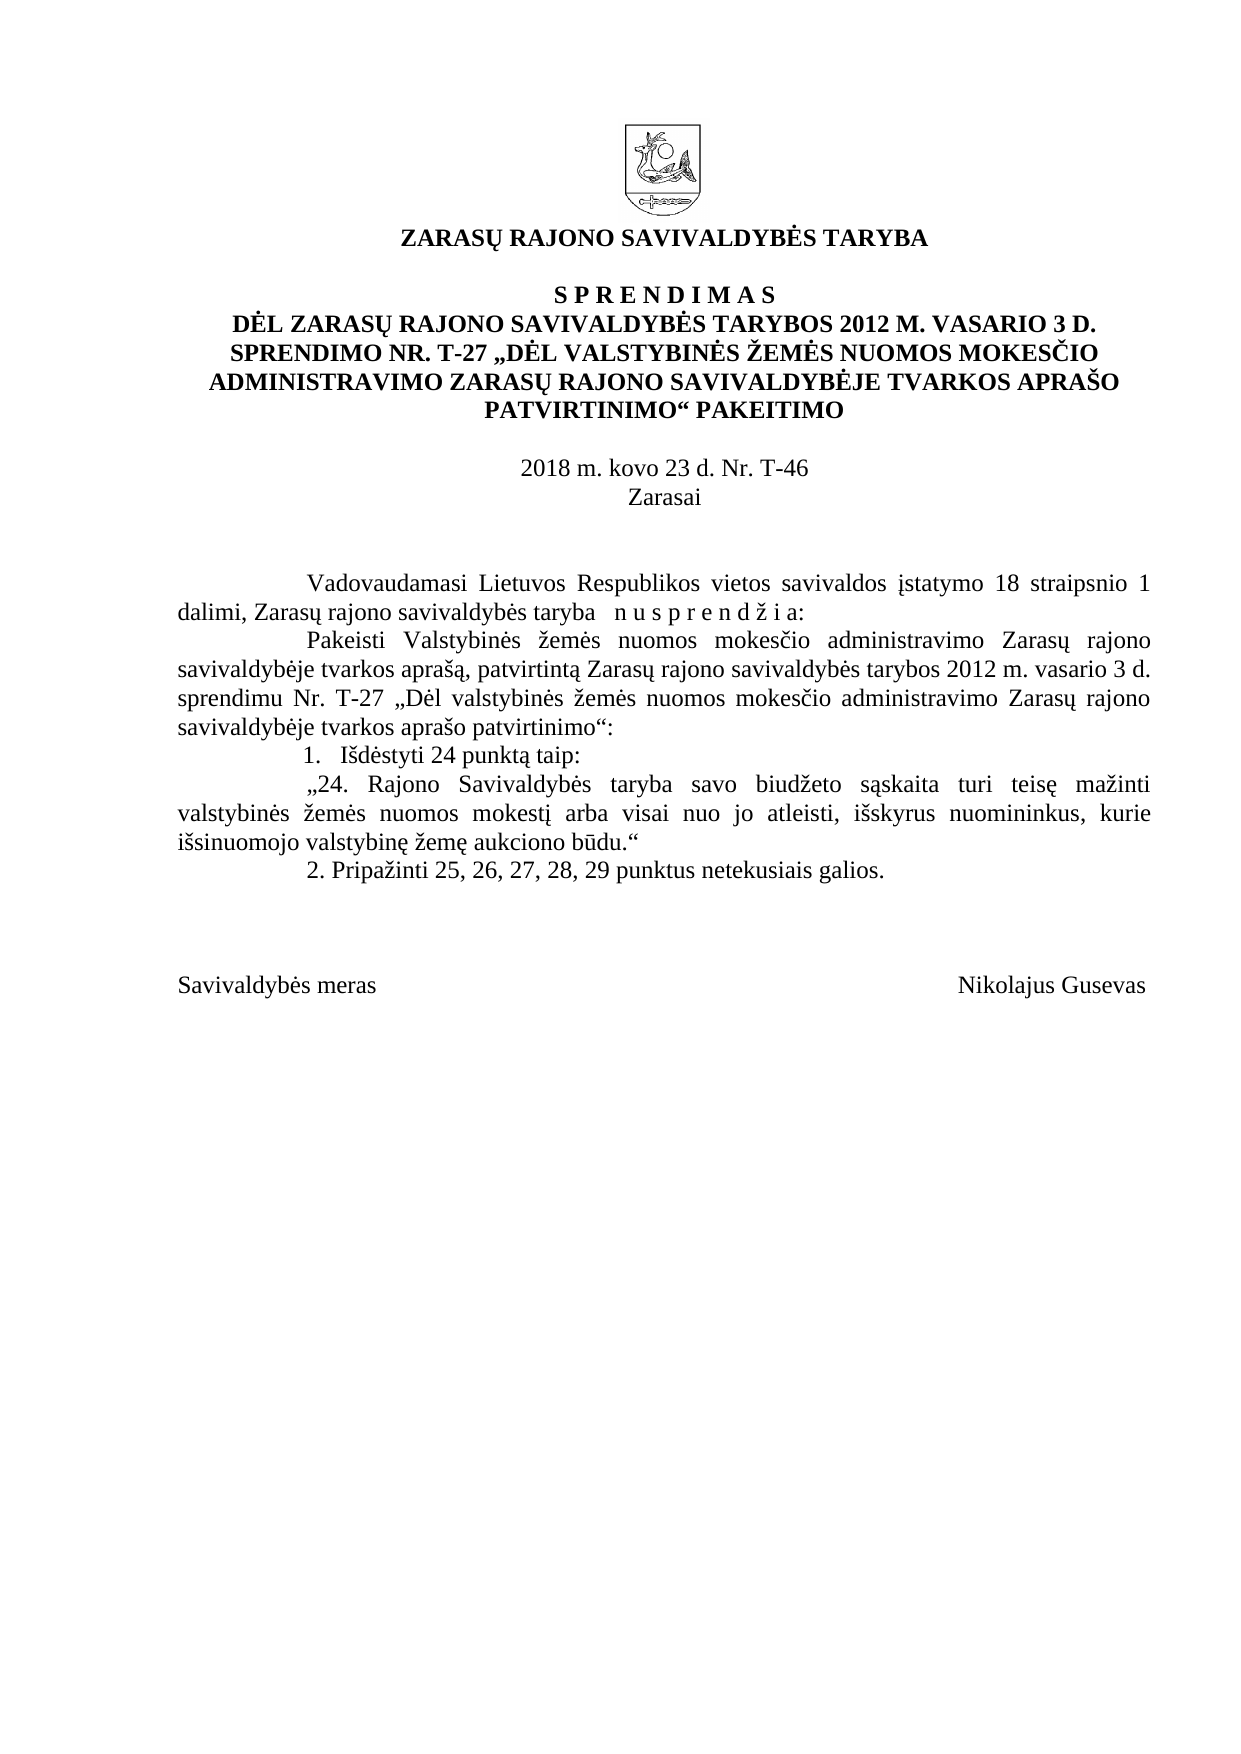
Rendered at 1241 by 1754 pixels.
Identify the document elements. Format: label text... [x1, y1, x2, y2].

text 2. Pripažinti 25, 26, 27, 28, 29 punktus netekusiais galios. [177, 855, 1152, 884]
text Zarasai [177, 482, 1152, 510]
text paTVIRTINIMO“ PAKEITIMO [177, 395, 1152, 424]
text „24. Rajono Savivaldybės taryba savo biudžeto sąskaita turi teisę mažinti valstybinės žemės nuomos mokestį arba visai nuo jo atleisti, išskyrus nuomininkus, kurie išsinuomojo valstybinę žemę aukciono būdu.“ [177, 769, 1152, 855]
text Savivaldybės meras Nikolajus Gusevas [177, 970, 1152, 999]
text S P R E N D I M A S [177, 280, 1152, 309]
text Vadovaudamasi Lietuvos Respublikos vietos savivaldos įstatymo 18 straipsnio 1 dalimi, Zarasų rajono savivaldybės taryba n u s p r e n d ž i a: [177, 568, 1152, 625]
text Pakeisti Valstybinės žemės nuomos mokesčio administravimo Zarasų rajono savivaldybėje tvarkos aprašą, patvirtintą Zarasų rajono savivaldybės tarybos 2012 m. vasario 3 d. sprendimu Nr. T-27 „Dėl valstybinės žemės nuomos mokesčio administravimo Zarasų rajono savivaldybėje tvarkos aprašo patvirtinimo“: [177, 625, 1152, 740]
text Zarasų rajono savivaldybės TARYBA [177, 223, 1152, 252]
text DĖL ZARASŲ RAJONO SAVIVALDYBĖS TARYBOS 2012 M. vasario 3 D. SPRENDIMO NR. T-27 „DĖL VALSTYBINės ŽEMės nuomos mokesčio administravimo ZARASŲ RAJONO SAVIVALDYBĖJE tvarkos APRAŠO [177, 309, 1152, 395]
text 2018 m. kovo 23 d. Nr. T-46 [177, 453, 1152, 482]
text 1. Išdėstyti 24 punktą taip: [302, 740, 1152, 769]
